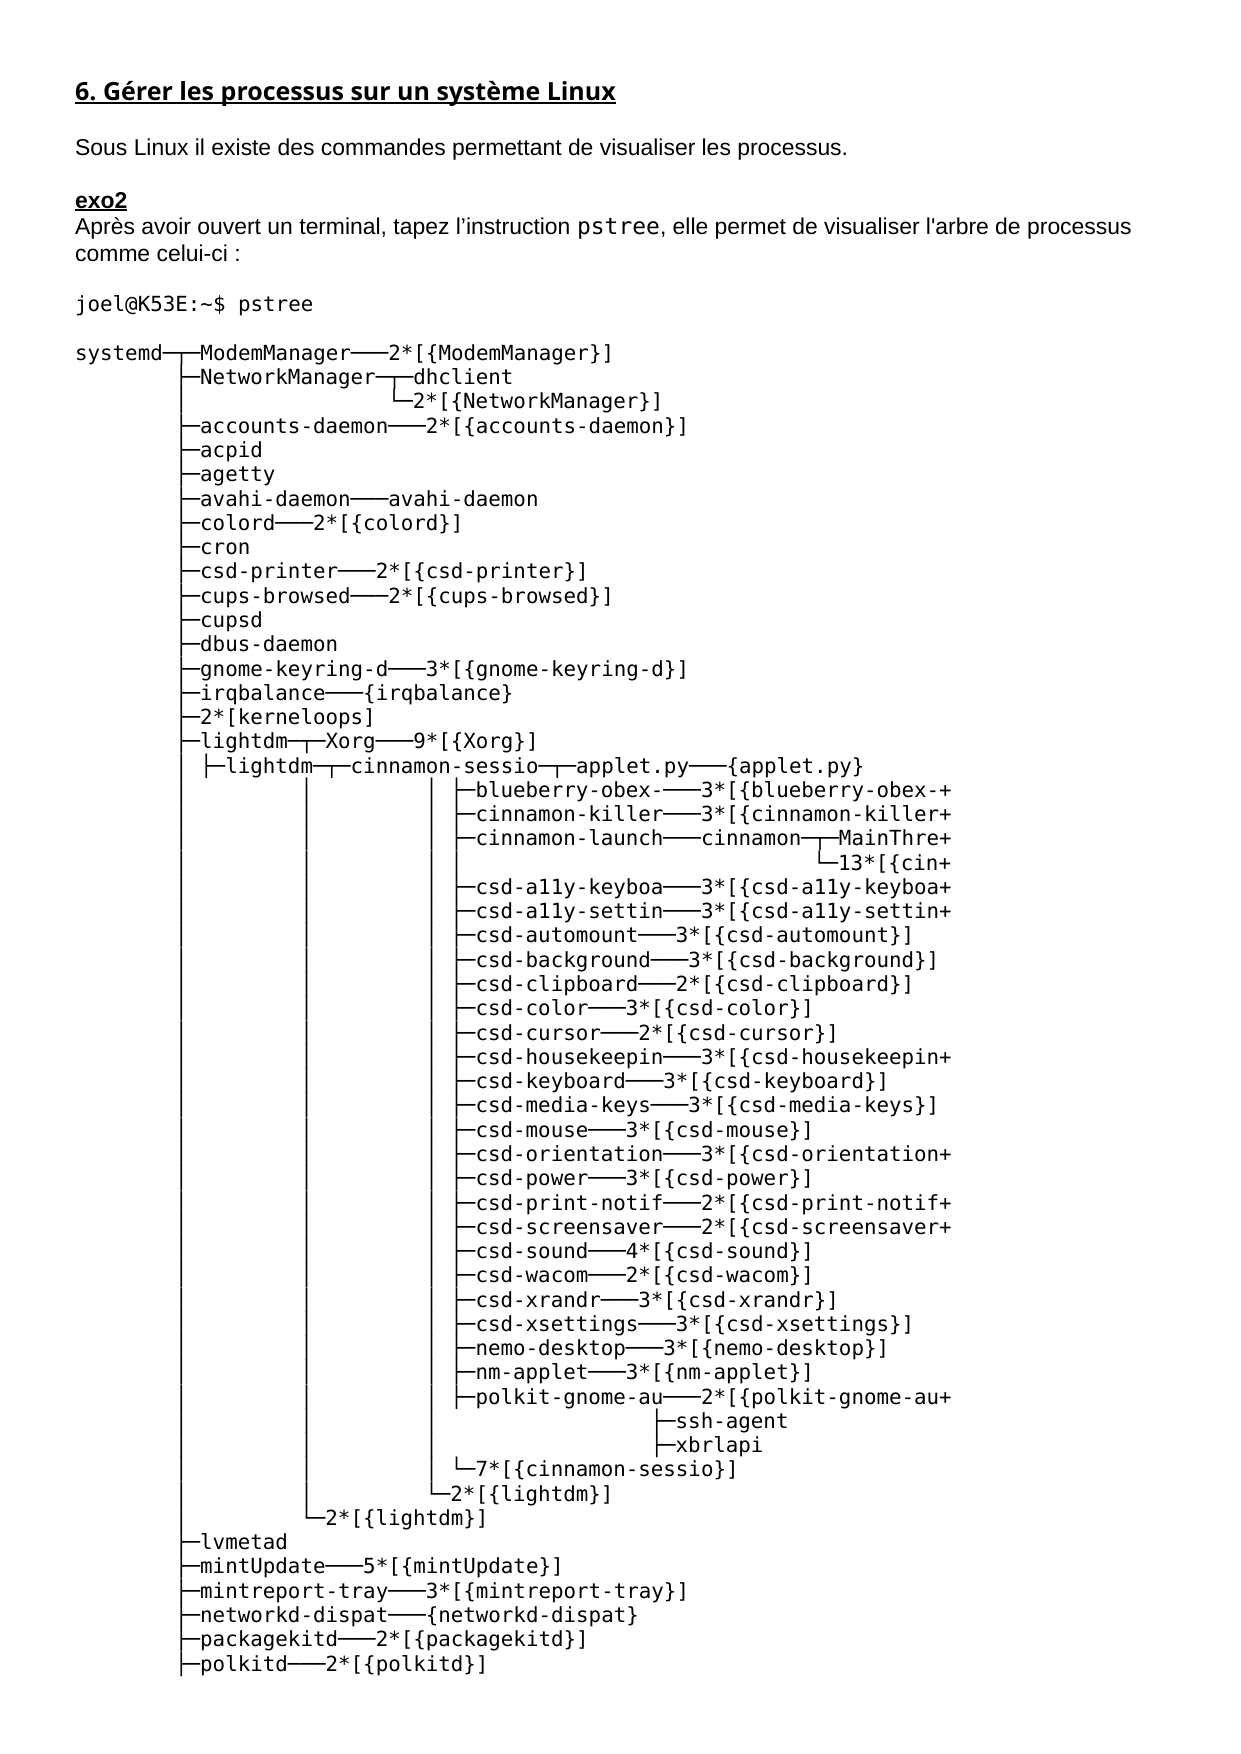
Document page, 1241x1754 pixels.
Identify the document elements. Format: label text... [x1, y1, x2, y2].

text exo2 [75, 187, 1161, 213]
text 6. Gérer les processus sur un système Linux [75, 73, 1161, 107]
text Sous Linux il existe des commandes permettant de visualiser les processus. [75, 134, 1161, 160]
text Après avoir ouvert un terminal, tapez l’instruction pstree, elle permet de visualiser l'arbre de processus comme celui-ci : [75, 213, 1161, 266]
text systemd─┬─ModemManager───2*[{ModemManager}] ├─NetworkManager─┬─dhclient │ └─2*[{NetworkManager}] ├─accounts-daemon───2*[{accounts-daemon}] ├─acpid ├─agetty ├─avahi-daemon───avahi-daemon ├─colord───2*[{colord}] ├─cron ├─csd-printer───2*[{csd-printer}] ├─cups-browsed───2*[{cups-browsed}] ├─cupsd ├─dbus-daemon ├─gnome-keyring-d───3*[{gnome-keyring-d}] ├─irqbalance───{irqbalance} ├─2*[kerneloops] ├─lightdm─┬─Xorg───9*[{Xorg}] │ ├─lightdm─┬─cinnamon-sessio─┬─applet.py───{applet.py} │ │ │ ├─blueberry-obex-───3*[{blueberry-obex-+ │ │ │ ├─cinnamon-killer───3*[{cinnamon-killer+ │ │ │ ├─cinnamon-launch───cinnamon─┬─MainThre+ │ │ │ │ └─13*[{cin+ │ │ │ ├─csd-a11y-keyboa───3*[{csd-a11y-keyboa+ │ │ │ ├─csd-a11y-settin───3*[{csd-a11y-settin+ │ │ │ ├─csd-automount───3*[{csd-automount}] │ │ │ ├─csd-background───3*[{csd-background}] │ │ │ ├─csd-clipboard───2*[{csd-clipboard}] │ │ │ ├─csd-color───3*[{csd-color}] │ │ │ ├─csd-cursor───2*[{csd-cursor}] │ │ │ ├─csd-housekeepin───3*[{csd-housekeepin+ │ │ │ ├─csd-keyboard───3*[{csd-keyboard}] │ │ │ ├─csd-media-keys───3*[{csd-media-keys}] │ │ │ ├─csd-mouse───3*[{csd-mouse}] │ │ │ ├─csd-orientation───3*[{csd-orientation+ │ │ │ ├─csd-power───3*[{csd-power}] │ │ │ ├─csd-print-notif───2*[{csd-print-notif+ │ │ │ ├─csd-screensaver───2*[{csd-screensaver+ │ │ │ ├─csd-sound───4*[{csd-sound}] │ │ │ ├─csd-wacom───2*[{csd-wacom}] │ │ │ ├─csd-xrandr───3*[{csd-xrandr}] │ │ │ ├─csd-xsettings───3*[{csd-xsettings}] │ │ │ ├─nemo-desktop───3*[{nemo-desktop}] │ │ │ ├─nm-applet───3*[{nm-applet}] │ │ │ ├─polkit-gnome-au───2*[{polkit-gnome-au+ │ │ │ ├─ssh-agent │ │ │ ├─xbrlapi │ │ │ └─7*[{cinnamon-sessio}] │ │ └─2*[{lightdm}] │ └─2*[{lightdm}] ├─lvmetad ├─mintUpdate───5*[{mintUpdate}] ├─mintreport-tray───3*[{mintreport-tray}] ├─networkd-dispat───{networkd-dispat} ├─packagekitd───2*[{packagekitd}] ├─polkitd───2*[{polkitd}] [75, 341, 1161, 1676]
text joel@K53E:~$ pstree [75, 292, 1161, 341]
